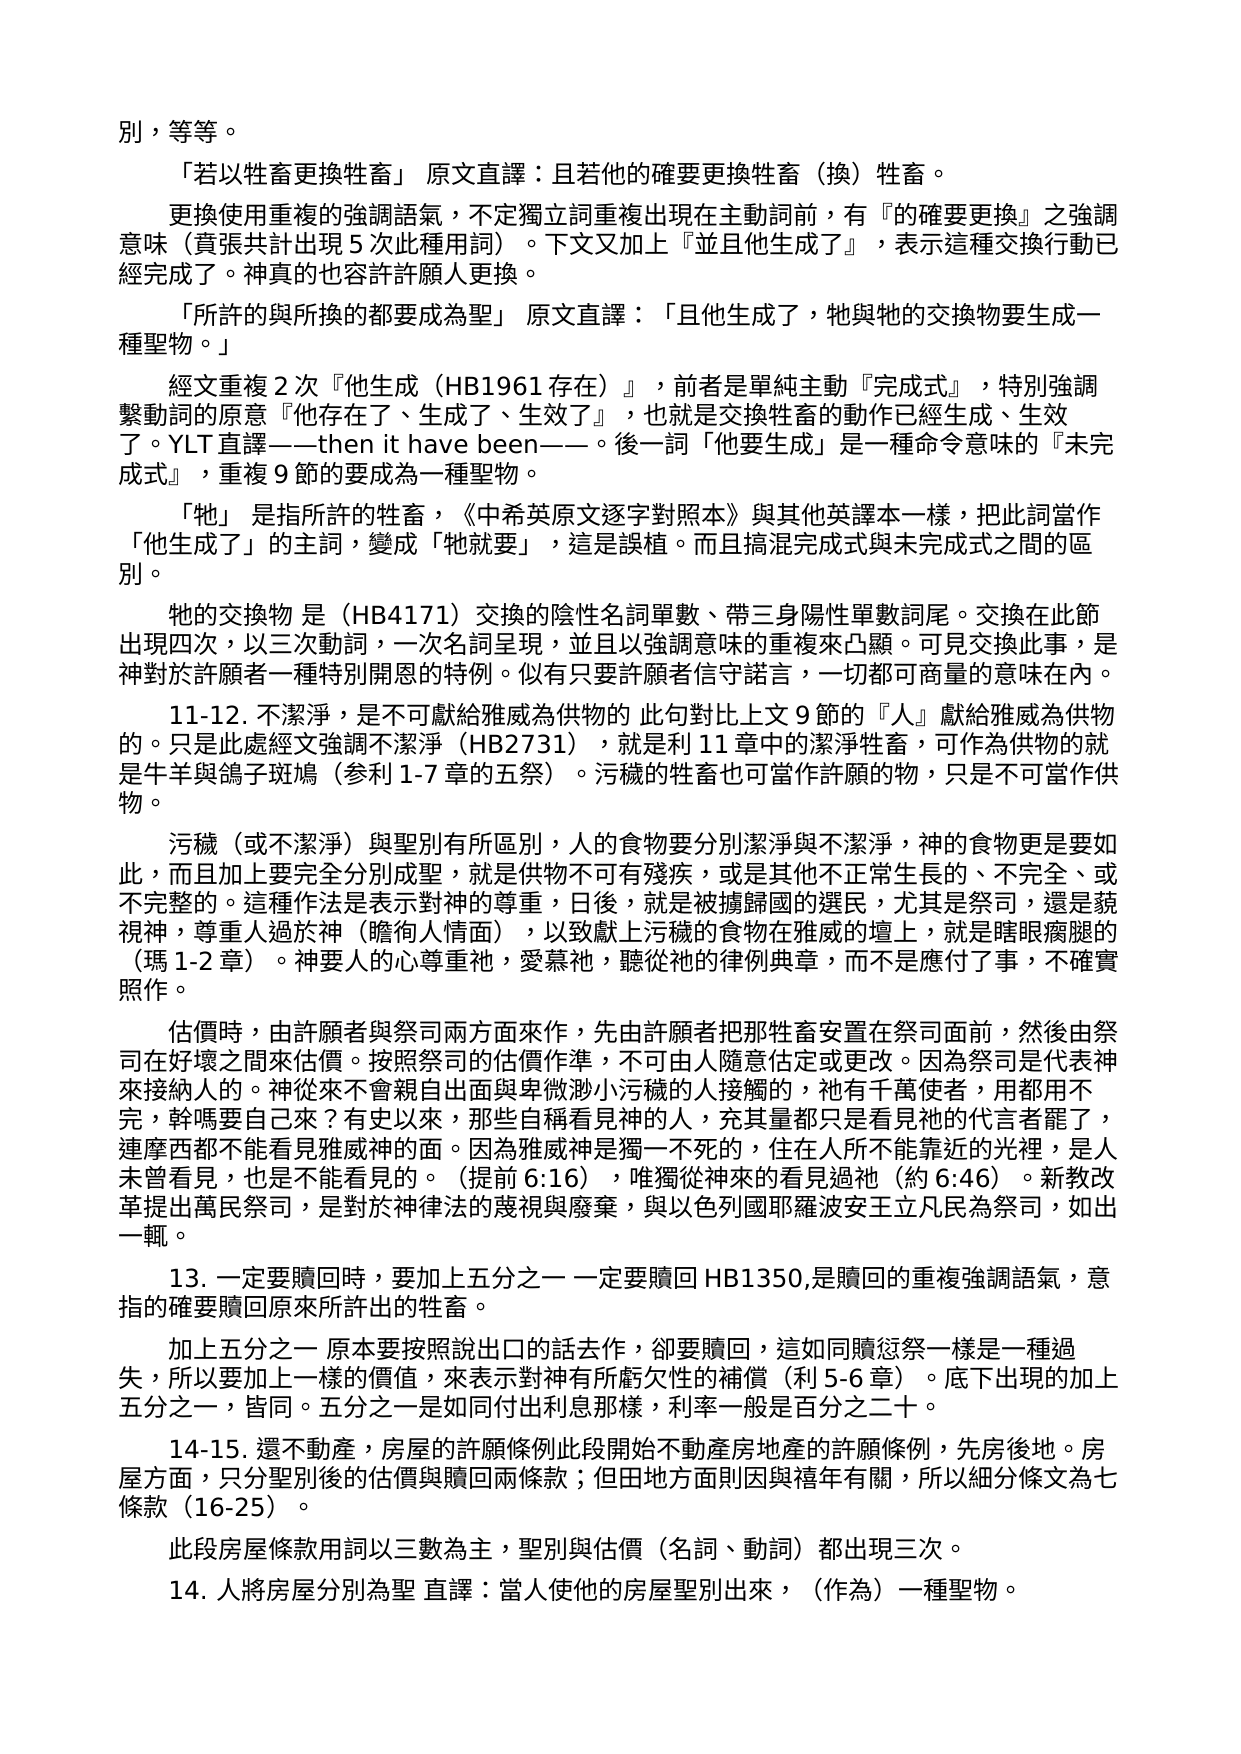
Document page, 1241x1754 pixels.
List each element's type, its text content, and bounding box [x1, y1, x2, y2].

text 別，等等。 [118, 118, 1122, 147]
text 污穢（或不潔淨）與聖別有所區別，人的食物要分別潔淨與不潔淨，神的食物更是要如此，而且加上要完全分別成聖，就是供物不可有殘疾，或是其他不正常生長的、不完全、或不完整的。這種作法是表示對神的尊重，日後，就是被擄歸國的選民，尤其是祭司，還是藐視神，尊重人過於神（瞻徇人情面），以致獻上污穢的食物在雅威的壇上，就是瞎眼瘸腿的（瑪1-2章）。神要人的心尊重祂，愛慕祂，聽從祂的律例典章，而不是應付了事，不確實照作。 [118, 831, 1122, 1006]
text 「若以牲畜更換牲畜」 原文直譯：且若他的確要更換牲畜（換）牲畜。 [118, 160, 1122, 189]
text 14-15. 還不動產，房屋的許願條例此段開始不動產房地產的許願條例，先房後地。房屋方面，只分聖別後的估價與贖回兩條款；但田地方面則因與禧年有關，所以細分條文為七條款（16-25）。 [118, 1435, 1122, 1522]
text 14. 人將房屋分別為聖 直譯：當人使他的房屋聖別出來，（作為）一種聖物。 [118, 1576, 1122, 1606]
text 13. 一定要贖回時，要加上五分之一 一定要贖回HB1350,是贖回的重複強調語氣，意指的確要贖回原來所許出的牲畜。 [118, 1264, 1122, 1322]
text 此段房屋條款用詞以三數為主，聖別與估價（名詞、動詞）都出現三次。 [118, 1535, 1122, 1564]
text 加上五分之一 原本要按照說出口的話去作，卻要贖回，這如同贖愆祭一樣是一種過失，所以要加上一樣的價值，來表示對神有所虧欠性的補償（利5-6章）。底下出現的加上五分之一，皆同。五分之一是如同付出利息那樣，利率一般是百分之二十。 [118, 1335, 1122, 1422]
text 11-12. 不潔淨，是不可獻給雅威為供物的 此句對比上文9節的『人』獻給雅威為供物的。只是此處經文強調不潔淨（HB2731），就是利11章中的潔淨牲畜，可作為供物的就是牛羊與鴿子斑鳩（参利1-7章的五祭）。污穢的牲畜也可當作許願的物，只是不可當作供物。 [118, 701, 1122, 818]
text 「牠」 是指所許的牲畜，《中希英原文逐字對照本》與其他英譯本一樣，把此詞當作「他生成了」的主詞，變成「牠就要」，這是誤植。而且搞混完成式與未完成式之間的區別。 [118, 501, 1122, 589]
text 估價時，由許願者與祭司兩方面來作，先由許願者把那牲畜安置在祭司面前，然後由祭司在好壞之間來估價。按照祭司的估價作準，不可由人隨意估定或更改。因為祭司是代表神來接納人的。神從來不會親自出面與卑微渺小污穢的人接觸的，祂有千萬使者，用都用不完，幹嗎要自己來？有史以來，那些自稱看見神的人，充其量都只是看見祂的代言者罷了，連摩西都不能看見雅威神的面。因為雅威神是獨一不死的，住在人所不能靠近的光裡，是人未曾看見，也是不能看見的。（提前6:16），唯獨從神來的看見過祂（約6:46）。新教改革提出萬民祭司，是對於神律法的蔑視與廢棄，與以色列國耶羅波安王立凡民為祭司，如出一輒。 [118, 1018, 1122, 1251]
text 「所許的與所換的都要成為聖」 原文直譯：「且他生成了，牠與牠的交換物要生成一種聖物。」 [118, 301, 1122, 360]
text 經文重複2次『他生成（HB1961存在）』，前者是單純主動『完成式』，特別強調繫動詞的原意『他存在了、生成了、生效了』，也就是交換牲畜的動作已經生成、生效了。YLT直譯——then it have been——。後一詞「他要生成」是一種命令意味的『未完成式』，重複9節的要成為一種聖物。 [118, 372, 1122, 489]
text 牠的交換物 是（HB4171）交換的陰性名詞單數、帶三身陽性單數詞尾。交換在此節出現四次，以三次動詞，一次名詞呈現，並且以強調意味的重複來凸顯。可見交換此事，是神對於許願者一種特別開恩的特例。似有只要許願者信守諾言，一切都可商量的意味在內。 [118, 601, 1122, 689]
text 更換使用重複的強調語氣，不定獨立詞重複出現在主動詞前，有『的確要更換』之強調意味（賁張共計出現5次此種用詞）。下文又加上『並且他生成了』，表示這種交換行動已經完成了。神真的也容許許願人更換。 [118, 201, 1122, 289]
